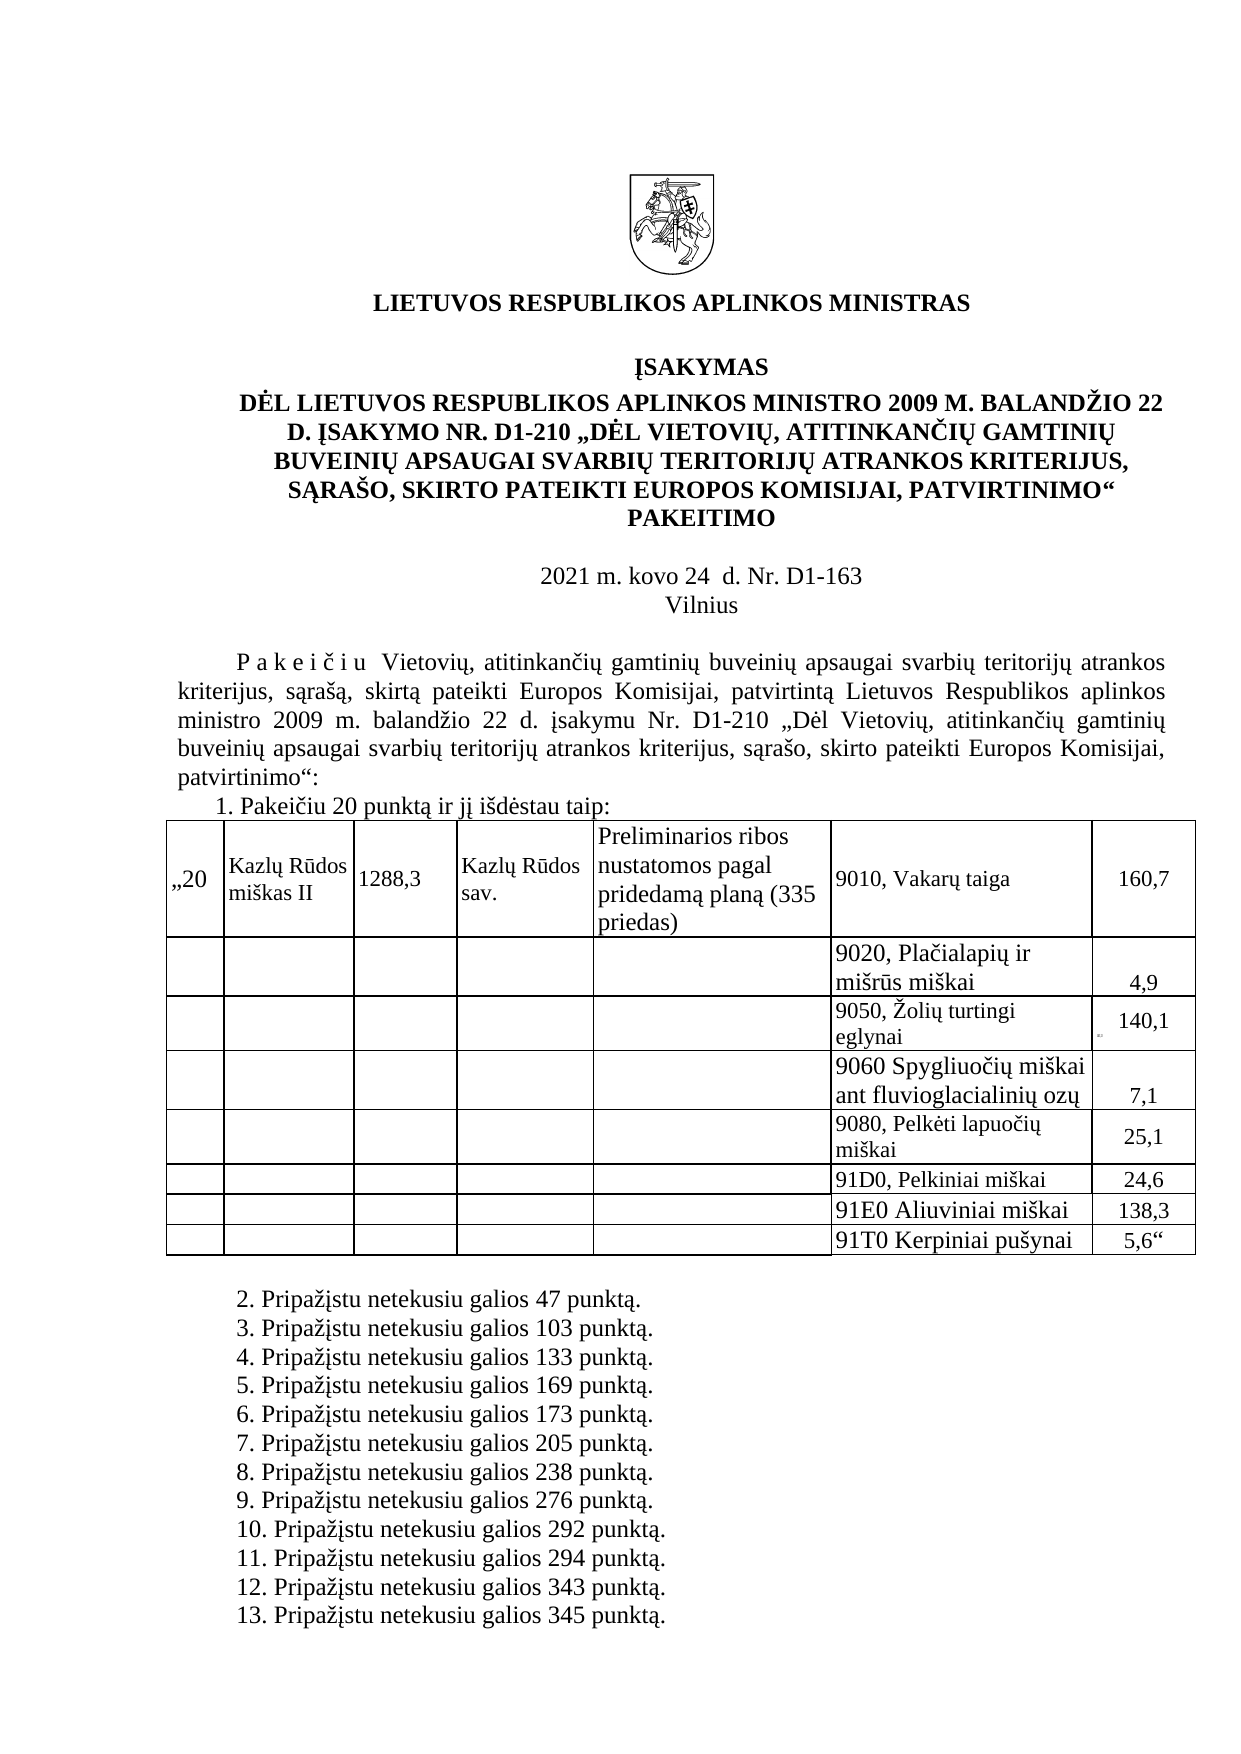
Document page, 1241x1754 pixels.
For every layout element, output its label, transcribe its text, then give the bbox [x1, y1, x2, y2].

table_cell [225, 1225, 353, 1254]
table_cell 24,6 [1093, 1165, 1195, 1193]
table_cell [355, 1195, 456, 1223]
text 2. Pripažįstu netekusiu galios 47 punktą. [236, 1284, 1166, 1313]
text 10. Pripažįstu netekusiu galios 292 punktą. [236, 1514, 1166, 1543]
table_cell [167, 1195, 223, 1223]
table_cell [355, 997, 456, 1049]
table_cell 9020, Plačialapių ir mišrūs miškai [832, 938, 1092, 995]
table_cell 5,6“ [1093, 1225, 1195, 1254]
text 2021 m. kovo 24 d. Nr. D1-163 [236, 561, 1166, 590]
table_cell [167, 1165, 223, 1193]
table_cell 140,1 [1093, 997, 1195, 1049]
text 6. Pripažįstu netekusiu galios 173 punktą. [236, 1399, 1166, 1428]
table_cell 91T0 Kerpiniai pušynai [832, 1225, 1092, 1254]
table_header 160,7 [1093, 821, 1195, 936]
table_cell [355, 1051, 456, 1109]
text 9. Pripažįstu netekusiu galios 276 punktą. [236, 1485, 1166, 1514]
table_cell [458, 1165, 593, 1193]
text 13. Pripažįstu netekusiu galios 345 punktą. [236, 1600, 1166, 1629]
table_cell [225, 1051, 353, 1109]
table_cell [225, 1165, 353, 1193]
table_cell [167, 1225, 223, 1254]
table_cell [594, 1195, 831, 1223]
table_cell 138,3 [1093, 1194, 1195, 1223]
table_cell [458, 1110, 593, 1163]
table_cell [458, 1051, 593, 1109]
text 1. Pakeičiu 20 punktą ir jį išdėstau taip: [215, 791, 1166, 820]
table_cell [355, 1110, 456, 1163]
table_cell [167, 1110, 223, 1163]
table_cell [458, 938, 593, 995]
text 3. Pripažįstu netekusiu galios 103 punktą. [236, 1313, 1166, 1342]
text Vilnius [236, 590, 1166, 647]
table_cell [458, 997, 593, 1049]
table_cell [225, 1110, 353, 1163]
table_cell 7,1 [1093, 1051, 1195, 1109]
table_cell [594, 1165, 830, 1193]
table_cell [355, 1165, 456, 1193]
table_cell [594, 938, 830, 995]
table_header Kazlų Rūdos sav. [458, 821, 593, 936]
table_cell [225, 938, 353, 995]
table_header 1288,3 [355, 821, 456, 936]
table_cell 4,9 [1093, 938, 1195, 995]
text DĖL LIETUVOS RESPUBLIKOS APLINKOS MINISTRO 2009 M. BALANDŽIO 22 D. ĮSAKYMO NR. D1-210 „DĖL VIETOVIŲ, ATITINKANČIŲ GAMTINIŲ BUVEINIŲ APSAUGAI SVARBIŲ TERITORIJŲ ATRANKOS KRITERIJUS, SĄRAŠO, SKIRTO PATEIKTI EUROPOS KOMISIJAI, PATVIRTINIMO“ PAKEITIMO [236, 388, 1166, 532]
text ĮSAKYMAS [236, 352, 1166, 381]
table_cell [458, 1225, 593, 1254]
table_cell [594, 997, 830, 1049]
table_header Kazlų Rūdos miškas II [225, 821, 353, 936]
table_header Preliminarios ribos nustatomos pagal pridedamą planą (335 priedas) [594, 821, 830, 936]
table_cell [458, 1195, 593, 1223]
table_cell [594, 1110, 830, 1163]
text LIETUVOS RESPUBLIKOS APLINKOS MINISTRAS [177, 288, 1166, 317]
table_cell 91D0, Pelkiniai miškai [832, 1165, 1091, 1193]
table_cell [167, 997, 223, 1049]
table_cell 9060 Spygliuočių miškai ant fluvioglacialinių ozų [832, 1051, 1092, 1109]
table_cell [355, 1225, 456, 1254]
table_cell [225, 997, 353, 1049]
table_header 9010, Vakarų taiga [832, 821, 1091, 936]
text 7. Pripažįstu netekusiu galios 205 punktą. [236, 1428, 1166, 1457]
table_cell 25,1 [1093, 1110, 1195, 1163]
table_cell 91E0 Aliuviniai miškai [832, 1194, 1092, 1223]
table_cell [225, 1195, 353, 1223]
text 5. Pripažįstu netekusiu galios 169 punktą. [236, 1370, 1166, 1399]
table_header „20 [167, 821, 223, 936]
table_cell [594, 1051, 830, 1109]
table_cell [355, 938, 456, 995]
table_cell [167, 1051, 223, 1109]
table_cell [167, 938, 223, 995]
text 8. Pripažįstu netekusiu galios 238 punktą. [236, 1457, 1166, 1485]
text Pakeičiu Vietovių, atitinkančių gamtinių buveinių apsaugai svarbių teritorijų atrankos kriterijus, sąrašą, skirtą pateikti Europos Komisijai, patvirtintą Lietuvos Respublikos aplinkos ministro 2009 m. balandžio 22 d. įsakymu Nr. D1-210 „Dėl Vietovių, atitinkančių gamtinių buveinių apsaugai svarbių teritorijų atrankos kriterijus, sąrašo, skirto pateikti Europos Komisijai, patvirtinimo“: [177, 647, 1166, 791]
table_cell 9080, Pelkėti lapuočių miškai [832, 1110, 1091, 1163]
text 12. Pripažįstu netekusiu galios 343 punktą. [236, 1572, 1166, 1600]
text 11. Pripažįstu netekusiu galios 294 punktą. [236, 1543, 1166, 1572]
table_cell 9050, Žolių turtingi eglynai [832, 997, 1091, 1049]
text 4. Pripažįstu netekusiu galios 133 punktą. [236, 1342, 1166, 1370]
table_cell [594, 1225, 831, 1254]
